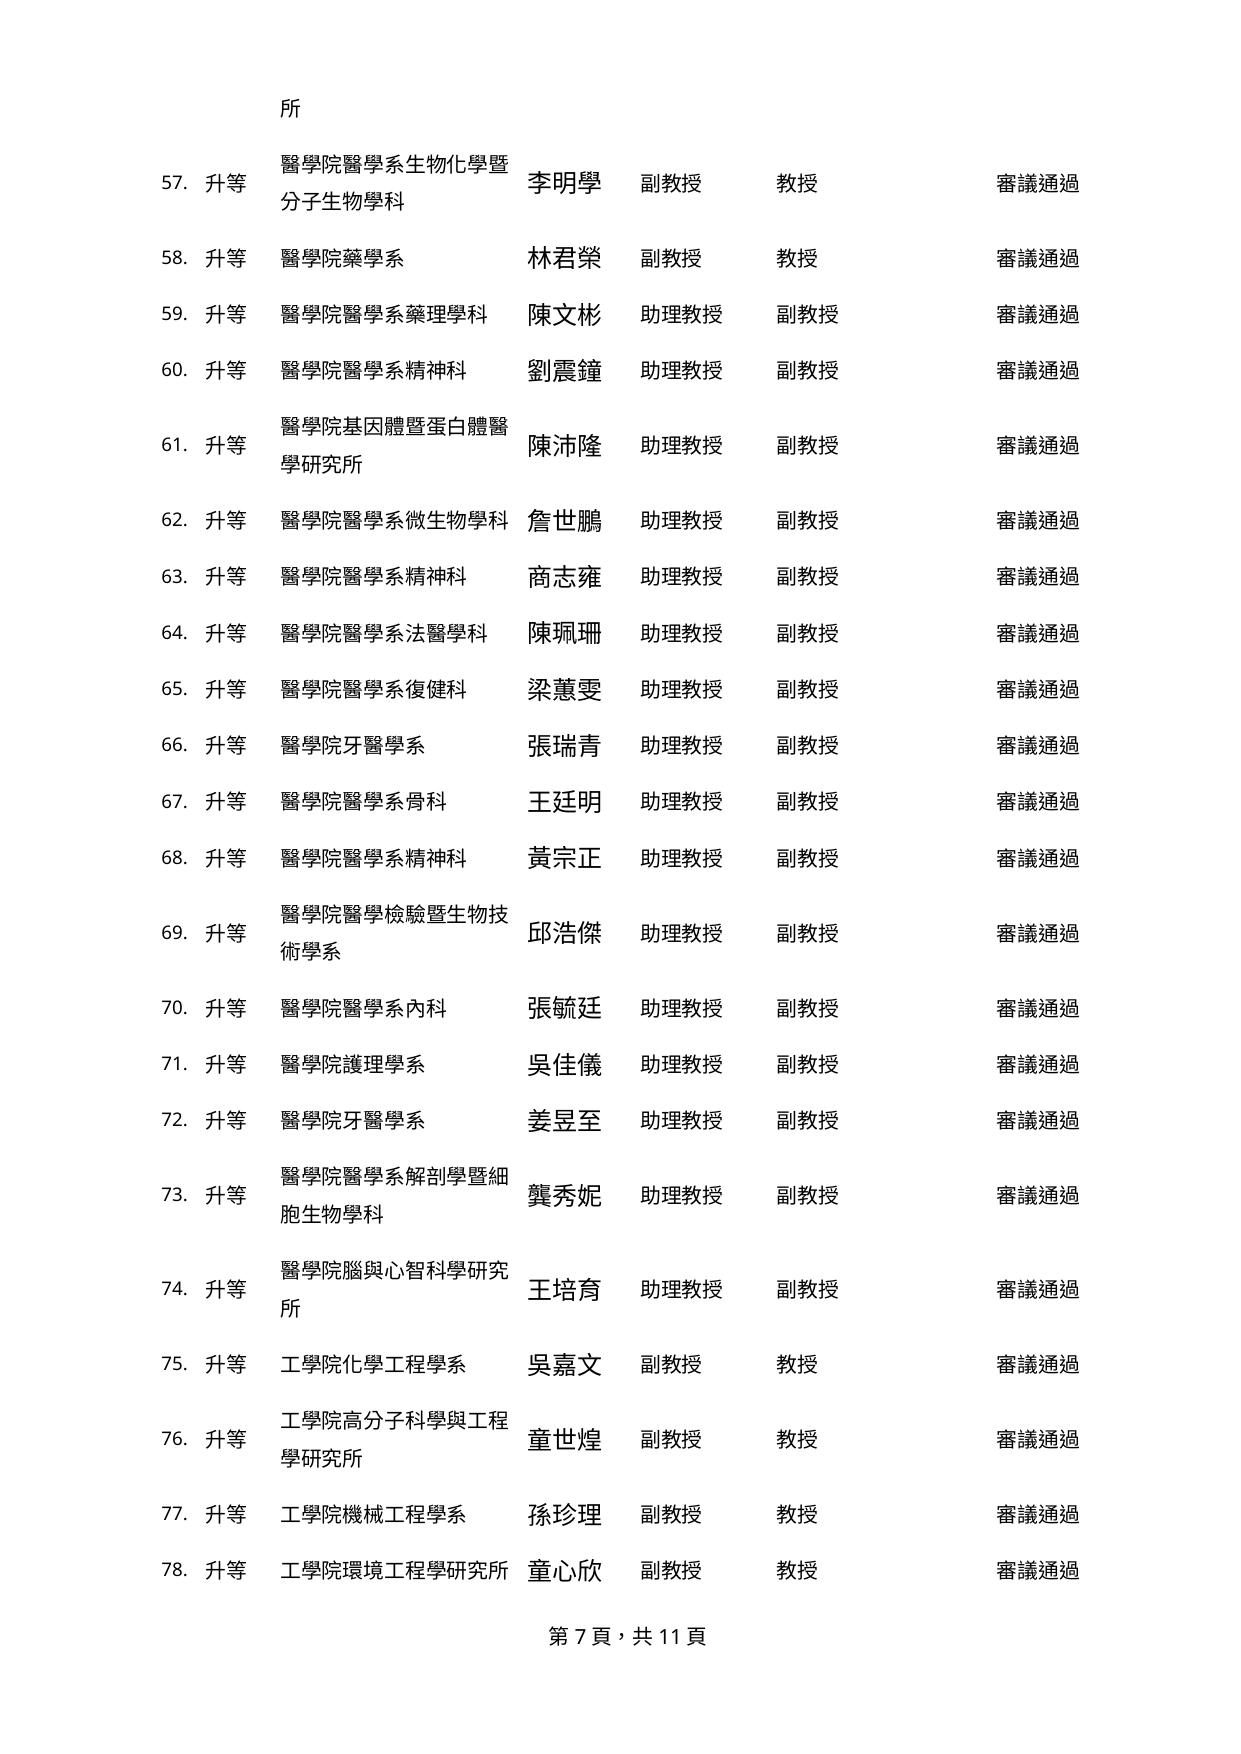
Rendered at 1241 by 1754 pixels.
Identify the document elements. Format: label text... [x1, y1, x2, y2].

table_cell 升等 [199, 660, 274, 716]
table_cell 助理教授 [634, 1148, 765, 1241]
table_cell 副教授 [765, 773, 990, 829]
table_cell 審議通過 [990, 773, 1207, 829]
table_cell 醫學院牙醫學系 [274, 1091, 521, 1148]
table_cell 升等 [199, 1485, 274, 1541]
table_cell 升等 [199, 229, 274, 285]
table_cell 升等 [199, 1241, 274, 1335]
table_cell 副教授 [765, 829, 990, 885]
table_cell 升等 [199, 1391, 274, 1485]
table_cell 副教授 [765, 1241, 990, 1335]
table_cell 66. [143, 716, 199, 773]
table_cell 副教授 [634, 229, 765, 285]
table_cell 童世煌 [521, 1391, 634, 1485]
table_cell 副教授 [634, 1541, 765, 1598]
table_cell 審議通過 [990, 829, 1207, 885]
table_cell 助理教授 [634, 491, 765, 548]
table_cell 醫學院醫學系精神科 [274, 548, 521, 604]
table_cell 78. [143, 1541, 199, 1598]
table_cell 59. [143, 285, 199, 341]
table_cell 副教授 [634, 1391, 765, 1485]
table_cell 醫學院醫學系藥理學科 [274, 285, 521, 341]
table_cell 副教授 [634, 1335, 765, 1391]
table_cell 醫學院醫學系復健科 [274, 660, 521, 716]
table_cell 71. [143, 1035, 199, 1091]
table_cell 助理教授 [634, 285, 765, 341]
table_cell 副教授 [634, 1485, 765, 1541]
table_cell 76. [143, 1391, 199, 1485]
table_cell 升等 [199, 1148, 274, 1241]
table_cell 副教授 [765, 1148, 990, 1241]
table_cell 審議通過 [990, 1091, 1207, 1148]
table_cell 助理教授 [634, 829, 765, 885]
table_cell 審議通過 [990, 1391, 1207, 1485]
table_cell [521, 79, 634, 135]
table_cell 張毓廷 [521, 979, 634, 1035]
table_cell 審議通過 [990, 1485, 1207, 1541]
table_cell 助理教授 [634, 398, 765, 491]
table_cell 助理教授 [634, 773, 765, 829]
table_cell 75. [143, 1335, 199, 1391]
table_cell [990, 79, 1207, 135]
table_cell 升等 [199, 716, 274, 773]
table_cell [143, 79, 199, 135]
table_cell 助理教授 [634, 1035, 765, 1091]
table_cell 工學院環境工程學研究所 [274, 1541, 521, 1598]
table_cell 工學院高分子科學與工程學研究所 [274, 1391, 521, 1485]
table_cell 升等 [199, 548, 274, 604]
table_cell 醫學院護理學系 [274, 1035, 521, 1091]
table_cell 林君榮 [521, 229, 634, 285]
table_cell 王培育 [521, 1241, 634, 1335]
table_cell 61. [143, 398, 199, 491]
table_cell 助理教授 [634, 979, 765, 1035]
table_cell [634, 79, 765, 135]
table_cell 副教授 [765, 885, 990, 979]
table_cell [199, 79, 274, 135]
table_cell 升等 [199, 979, 274, 1035]
table_cell 審議通過 [990, 885, 1207, 979]
table_cell 67. [143, 773, 199, 829]
table_cell 黃宗正 [521, 829, 634, 885]
table_cell 升等 [199, 1035, 274, 1091]
table_cell 69. [143, 885, 199, 979]
table_cell 副教授 [765, 604, 990, 660]
table_cell 審議通過 [990, 1148, 1207, 1241]
table_cell 升等 [199, 341, 274, 398]
table_cell 助理教授 [634, 341, 765, 398]
table_cell 醫學院醫學系微生物學科 [274, 491, 521, 548]
table_cell 助理教授 [634, 660, 765, 716]
table_cell 70. [143, 979, 199, 1035]
table_cell 醫學院基因體暨蛋白體醫學研究所 [274, 398, 521, 491]
table_cell 教授 [765, 1485, 990, 1541]
table_cell 57. [143, 135, 199, 229]
table_cell 副教授 [765, 660, 990, 716]
table_cell 童心欣 [521, 1541, 634, 1598]
table_cell 審議通過 [990, 135, 1207, 229]
table_cell 陳文彬 [521, 285, 634, 341]
table_cell 副教授 [765, 1035, 990, 1091]
table_cell 審議通過 [990, 548, 1207, 604]
table_cell 孫珍理 [521, 1485, 634, 1541]
table_cell 教授 [765, 229, 990, 285]
table_cell 審議通過 [990, 491, 1207, 548]
table_cell 審議通過 [990, 285, 1207, 341]
table_cell 58. [143, 229, 199, 285]
table_cell 審議通過 [990, 229, 1207, 285]
table_cell 所 [274, 79, 521, 135]
table_cell 梁蕙雯 [521, 660, 634, 716]
table_cell 工學院化學工程學系 [274, 1335, 521, 1391]
table_cell 升等 [199, 135, 274, 229]
table_cell 升等 [199, 1541, 274, 1598]
table_cell 副教授 [765, 398, 990, 491]
table_cell 李明學 [521, 135, 634, 229]
table_cell 64. [143, 604, 199, 660]
table_cell 王廷明 [521, 773, 634, 829]
table_cell 邱浩傑 [521, 885, 634, 979]
table_cell 審議通過 [990, 1335, 1207, 1391]
table_cell 62. [143, 491, 199, 548]
table_cell 審議通過 [990, 1541, 1207, 1598]
table_cell 教授 [765, 1541, 990, 1598]
table_cell 升等 [199, 285, 274, 341]
table_cell 醫學院牙醫學系 [274, 716, 521, 773]
table_cell 助理教授 [634, 604, 765, 660]
table_cell 醫學院醫學系精神科 [274, 829, 521, 885]
table_cell 68. [143, 829, 199, 885]
table_cell 副教授 [634, 135, 765, 229]
table_cell 升等 [199, 604, 274, 660]
table_cell 吳嘉文 [521, 1335, 634, 1391]
table_cell 72. [143, 1091, 199, 1148]
table_cell 醫學院醫學系精神科 [274, 341, 521, 398]
table_cell 73. [143, 1148, 199, 1241]
table_cell 陳沛隆 [521, 398, 634, 491]
table_cell 詹世鵬 [521, 491, 634, 548]
table_cell 醫學院醫學系法醫學科 [274, 604, 521, 660]
table_cell 劉震鐘 [521, 341, 634, 398]
table_cell 副教授 [765, 979, 990, 1035]
table_cell 60. [143, 341, 199, 398]
table_cell 副教授 [765, 716, 990, 773]
table_cell 63. [143, 548, 199, 604]
table_cell 升等 [199, 1091, 274, 1148]
table_cell 審議通過 [990, 979, 1207, 1035]
table_cell 醫學院醫學系內科 [274, 979, 521, 1035]
table_cell 教授 [765, 1335, 990, 1391]
table_cell 77. [143, 1485, 199, 1541]
table_cell 張瑞青 [521, 716, 634, 773]
table_cell 教授 [765, 1391, 990, 1485]
table_cell 審議通過 [990, 398, 1207, 491]
table_cell 副教授 [765, 341, 990, 398]
table_cell 副教授 [765, 285, 990, 341]
table_cell 審議通過 [990, 660, 1207, 716]
table_cell 助理教授 [634, 716, 765, 773]
table_cell 升等 [199, 398, 274, 491]
table_cell 副教授 [765, 1091, 990, 1148]
table_cell 審議通過 [990, 341, 1207, 398]
table_cell 醫學院醫學系解剖學暨細胞生物學科 [274, 1148, 521, 1241]
table_cell 74. [143, 1241, 199, 1335]
table_cell [765, 79, 990, 135]
table_cell 吳佳儀 [521, 1035, 634, 1091]
table_cell 升等 [199, 773, 274, 829]
table_cell 醫學院腦與心智科學研究所 [274, 1241, 521, 1335]
table_cell 副教授 [765, 491, 990, 548]
table_cell 升等 [199, 491, 274, 548]
table_cell 醫學院醫學系生物化學暨分子生物學科 [274, 135, 521, 229]
table_cell 教授 [765, 135, 990, 229]
table_cell 工學院機械工程學系 [274, 1485, 521, 1541]
table_cell 醫學院醫學系骨科 [274, 773, 521, 829]
table_cell 升等 [199, 829, 274, 885]
table_cell 助理教授 [634, 885, 765, 979]
table_cell 商志雍 [521, 548, 634, 604]
table_cell 醫學院藥學系 [274, 229, 521, 285]
table_cell 姜昱至 [521, 1091, 634, 1148]
table_cell 龔秀妮 [521, 1148, 634, 1241]
table_cell 審議通過 [990, 604, 1207, 660]
table_cell 副教授 [765, 548, 990, 604]
table_cell 審議通過 [990, 1035, 1207, 1091]
table_cell 審議通過 [990, 716, 1207, 773]
table_cell 助理教授 [634, 1241, 765, 1335]
table_cell 助理教授 [634, 1091, 765, 1148]
table_cell 醫學院醫學檢驗暨生物技術學系 [274, 885, 521, 979]
table_cell 升等 [199, 1335, 274, 1391]
table_cell 助理教授 [634, 548, 765, 604]
table_cell 65. [143, 660, 199, 716]
table_cell 陳珮珊 [521, 604, 634, 660]
table_cell 審議通過 [990, 1241, 1207, 1335]
table_cell 升等 [199, 885, 274, 979]
